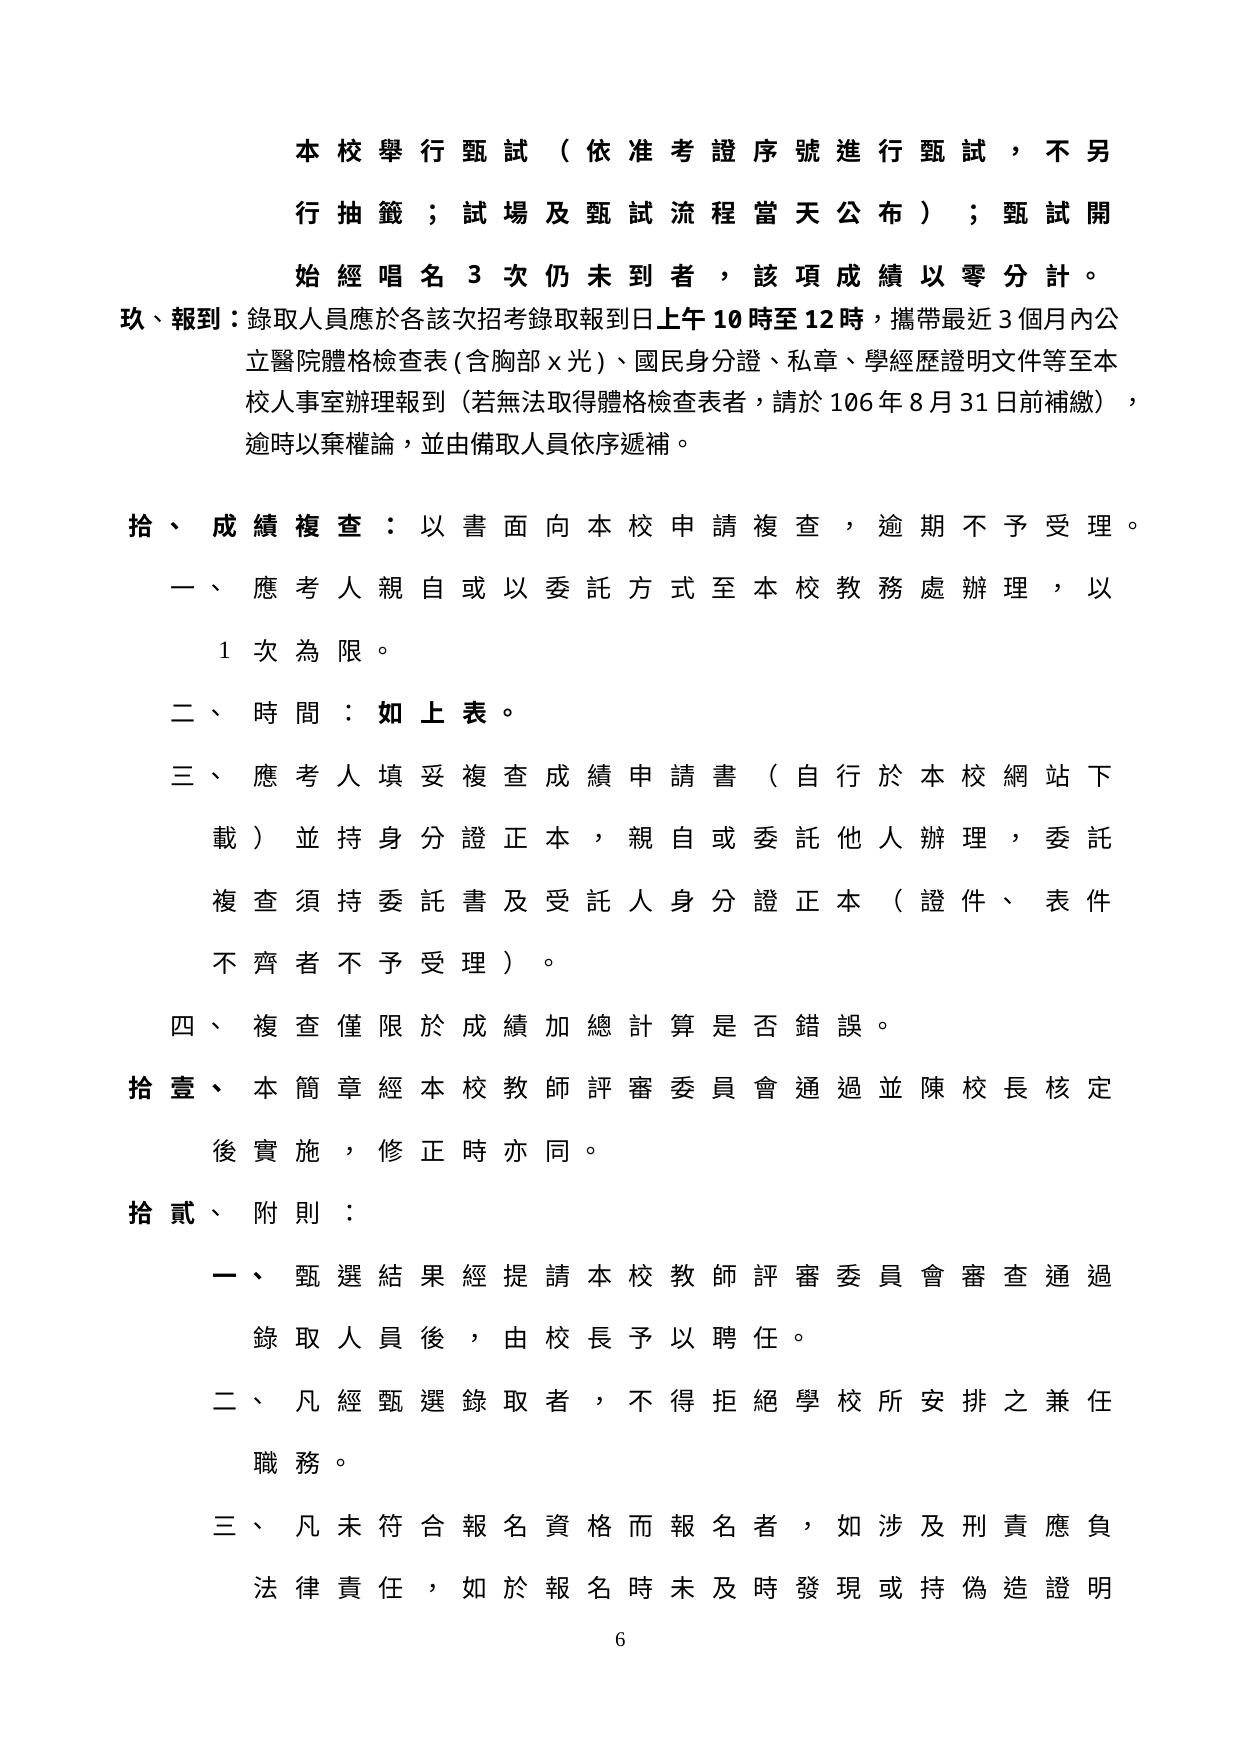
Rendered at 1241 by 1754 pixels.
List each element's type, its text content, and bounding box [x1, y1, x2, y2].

text 拾貳、附則： [120, 1170, 1120, 1233]
text 本校舉行甄試（依准考證序號進行甄試，不另行抽籤；試場及甄試流程當天公布）；甄試開始經唱名3次仍未到者，該項成績以零分計。 [149, 108, 1120, 295]
text 四、複查僅限於成績加總計算是否錯誤。 [149, 983, 1120, 1045]
text 拾、成績複查：以書面向本校申請複查，逾期不予受理。 [120, 483, 1120, 545]
text 玖、報到：錄取人員應於各該次招考錄取報到日上午10時至12時，攜帶最近3個月內公立醫院體格檢查表(含胸部ｘ光)、國民身分證、私章、學經歷證明文件等至本校人事室辦理報到（若無法取得體格檢查表者，請於106年8月31日前補繳），逾時以棄權論，並由備取人員依序遞補。 [120, 295, 1120, 462]
text 二、凡經甄選錄取者，不得拒絕學校所安排之兼任職務。 [175, 1358, 1120, 1483]
text 一、甄選結果經提請本校教師評審委員會審查通過錄取人員後，由校長予以聘任。 [175, 1233, 1120, 1358]
text 三、應考人填妥複查成績申請書（自行於本校網站下載）並持身分證正本，親自或委託他人辦理，委託複查須持委託書及受託人身分證正本（證件、表件不齊者不予受理）。 [149, 733, 1120, 983]
text 二、時間：如上表。 [149, 670, 1120, 733]
text 三、凡未符合報名資格而報名者，如涉及刑責應負法律責任，如於報名時未及時發現或持偽造證明 [175, 1483, 1120, 1608]
text 拾壹、本簡章經本校教師評審委員會通過並陳校長核定後實施，修正時亦同。 [120, 1045, 1120, 1170]
text 一、應考人親自或以委託方式至本校教務處辦理，以1次為限。 [149, 545, 1120, 670]
